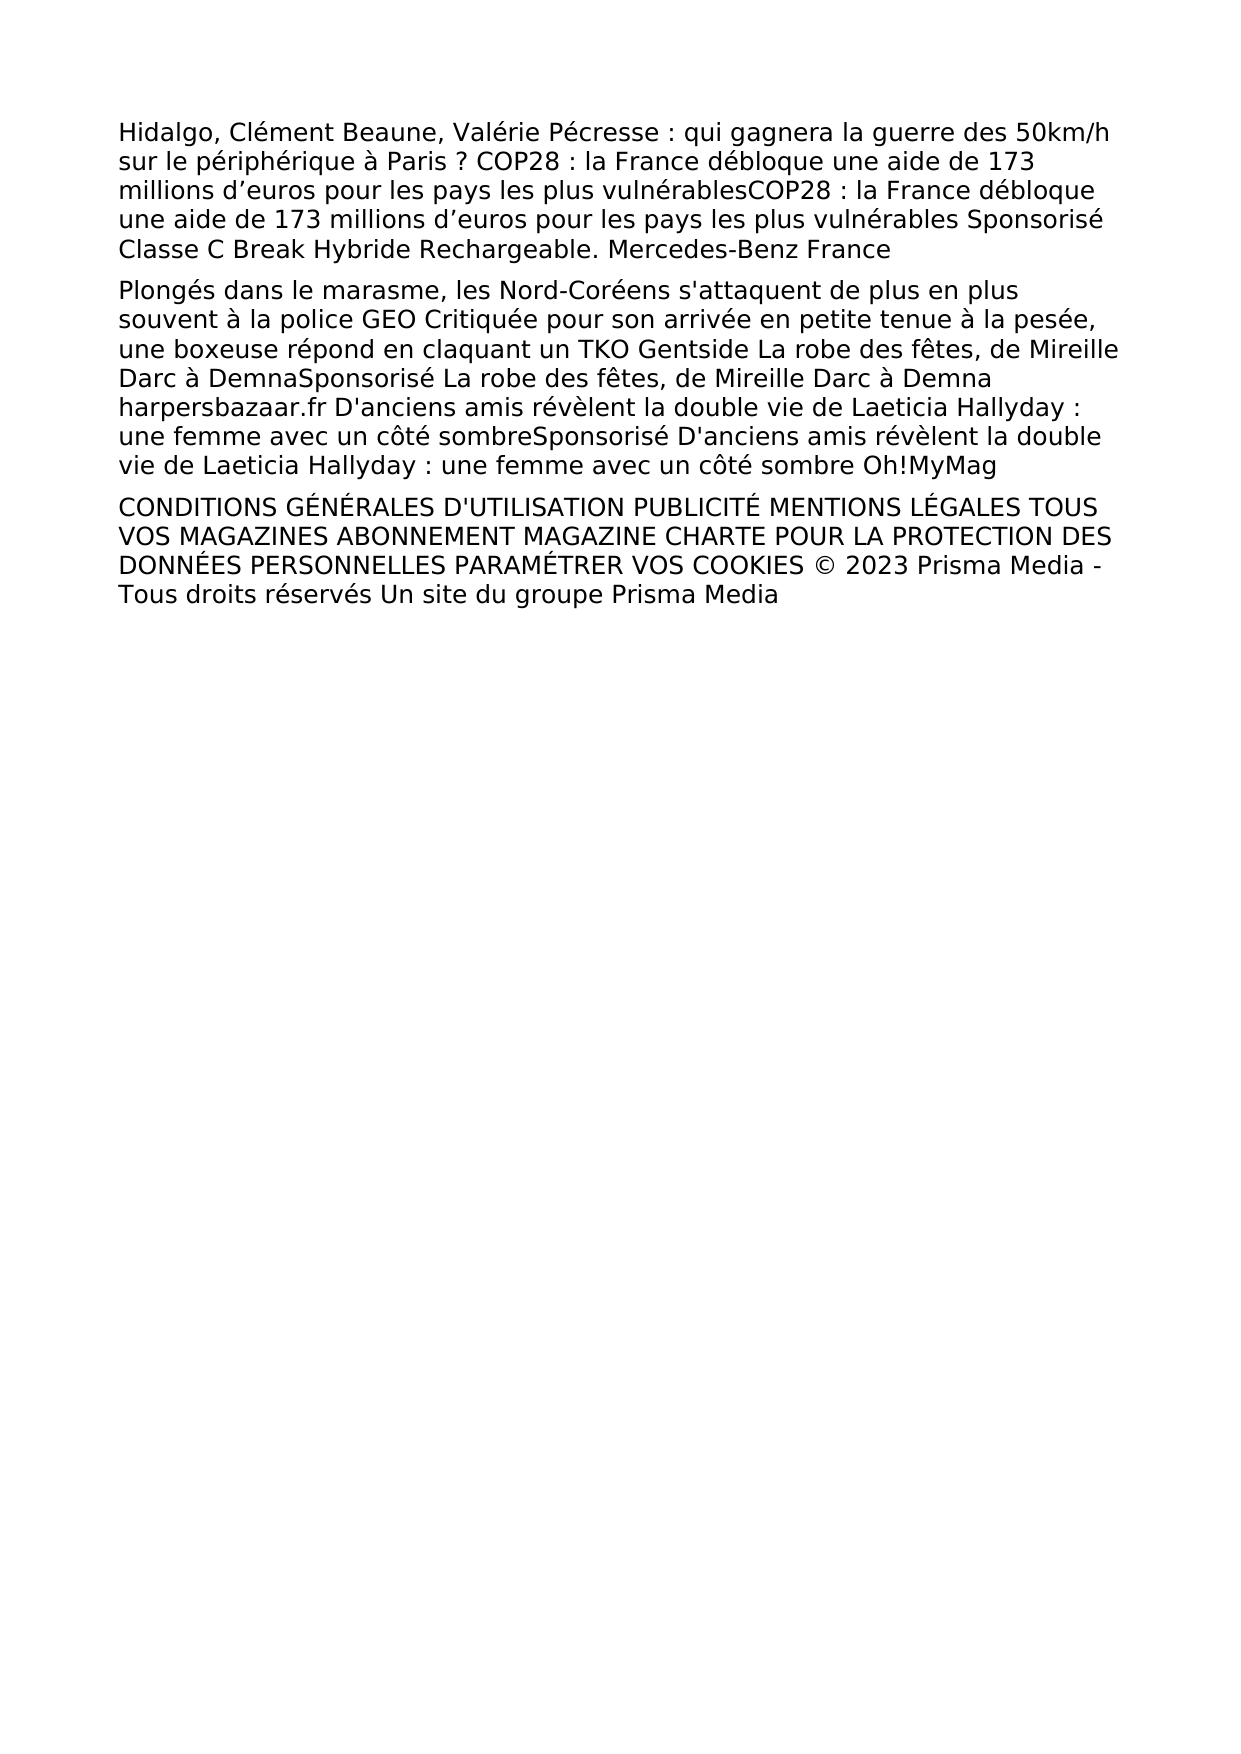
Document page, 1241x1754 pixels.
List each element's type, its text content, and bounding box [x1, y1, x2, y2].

text Hidalgo, Clément Beaune, Valérie Pécresse : qui gagnera la guerre des 50km/h sur le périphérique à Paris ? COP28 : la France débloque une aide de 173 millions d’euros pour les pays les plus vulnérablesCOP28 : la France débloque une aide de 173 millions d’euros pour les pays les plus vulnérables Sponsorisé Classe C Break Hybride Rechargeable. Mercedes-Benz France [118, 118, 1122, 264]
text Plongés dans le marasme, les Nord-Coréens s'attaquent de plus en plus souvent à la police GEO Critiquée pour son arrivée en petite tenue à la pesée, une boxeuse répond en claquant un TKO Gentside La robe des fêtes, de Mireille Darc à DemnaSponsorisé La robe des fêtes, de Mireille Darc à Demna harpersbazaar.fr D'anciens amis révèlent la double vie de Laeticia Hallyday : une femme avec un côté sombreSponsorisé D'anciens amis révèlent la double vie de Laeticia Hallyday : une femme avec un côté sombre Oh!MyMag [118, 276, 1122, 481]
text CONDITIONS GÉNÉRALES D'UTILISATION PUBLICITÉ MENTIONS LÉGALES TOUS VOS MAGAZINES ABONNEMENT MAGAZINE CHARTE POUR LA PROTECTION DES DONNÉES PERSONNELLES PARAMÉTRER VOS COOKIES © 2023 Prisma Media - Tous droits réservés Un site du groupe Prisma Media [118, 493, 1122, 610]
